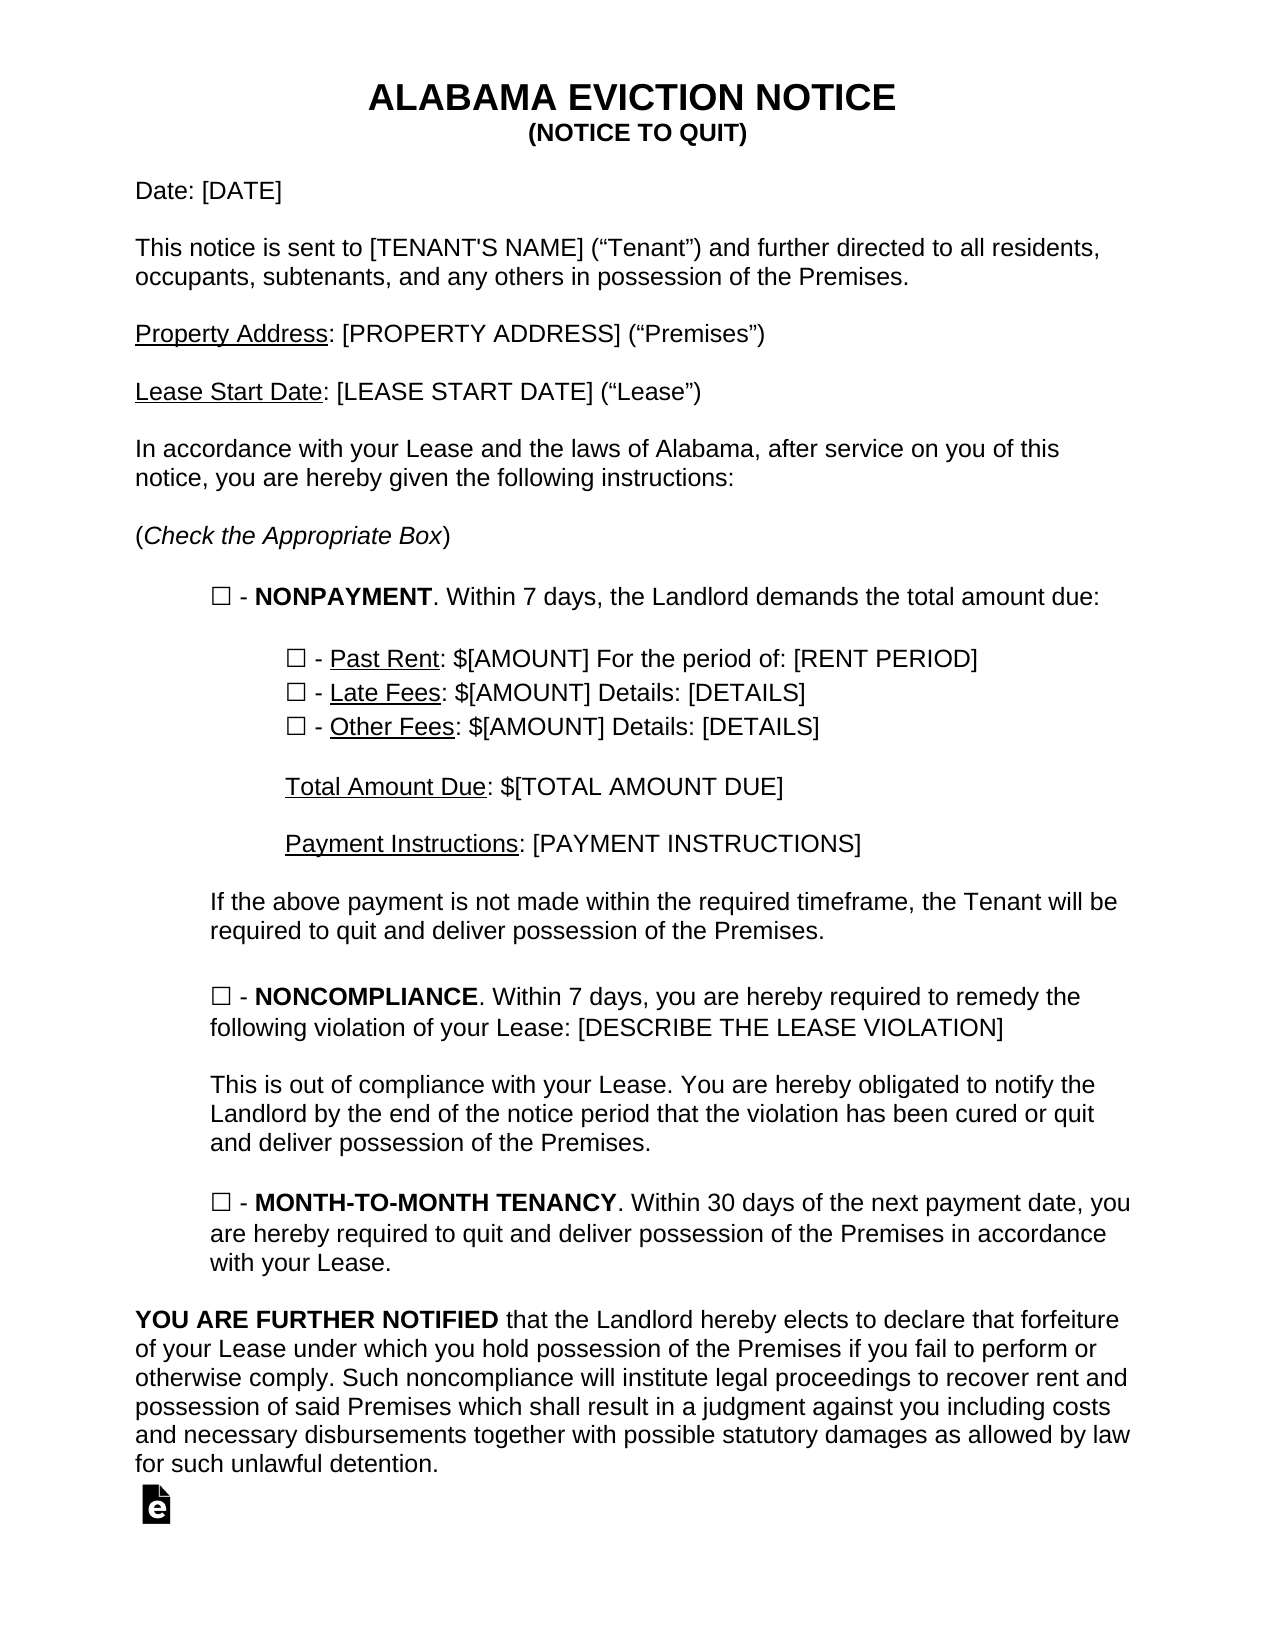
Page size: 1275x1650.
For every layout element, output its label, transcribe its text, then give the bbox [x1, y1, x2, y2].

text In accordance with your Lease and the laws of Alabama, after service on you of this notice, you are hereby given the following instructions: [135, 434, 1140, 492]
text ☐ - NONPAYMENT. Within 7 days, the Landlord demands the total amount due: [210, 578, 1140, 612]
text ☐ - MONTH-TO-MONTH TENANCY. Within 30 days of the next payment date, you are hereby required to quit and deliver possession of the Premises in accordance with your Lease. [210, 1185, 1140, 1277]
text This notice is sent to [TENANT'S NAME] (“Tenant”) and further directed to all residents, occupants, subtenants, and any others in possession of the Premises. [135, 233, 1140, 291]
text Total Amount Due: $[TOTAL AMOUNT DUE] [285, 772, 1140, 801]
text Date: [DATE] [135, 176, 1140, 204]
text Property Address: [PROPERTY ADDRESS] (“Premises”) [135, 319, 1140, 348]
text This is out of compliance with your Lease. You are hereby obligated to notify the Landlord by the end of the notice period that the violation has been cured or quit and deliver possession of the Premises. [210, 1070, 1140, 1156]
text ☐ - Past Rent: $[AMOUNT] For the period of: [RENT PERIOD] [285, 641, 1140, 675]
text If the above payment is not made within the required timeframe, the Tenant will be required to quit and deliver possession of the Premises. [210, 887, 1140, 944]
text Payment Instructions: [PAYMENT INSTRUCTIONS] [285, 829, 1140, 858]
subtitle ALABAMA EVICTION NOTICE [135, 75, 1140, 118]
text ☐ - Other Fees: $[AMOUNT] Details: [DETAILS] [285, 709, 1140, 743]
subtitle (NOTICE TO QUIT) [135, 118, 1140, 147]
text ☐ - NONCOMPLIANCE. Within 7 days, you are hereby required to remedy the following violation of your Lease: [DESCRIBE THE LEASE VIOLATION] [210, 978, 1140, 1041]
text (Check the Appropriate Box) [135, 521, 1140, 549]
text Lease Start Date: [LEASE START DATE] (“Lease”) [135, 377, 1140, 406]
text YOU ARE FURTHER NOTIFIED that the Landlord hereby elects to declare that forfeiture of your Lease under which you hold possession of the Premises if you fail to perform or otherwise comply. Such noncompliance will institute legal proceedings to recover rent and possession of said Premises which shall result in a judgment against you including costs and necessary disbursements together with possible statutory damages as allowed by law for such unlawful detention. [135, 1305, 1140, 1478]
text ☐ - Late Fees: $[AMOUNT] Details: [DETAILS] [285, 675, 1140, 709]
